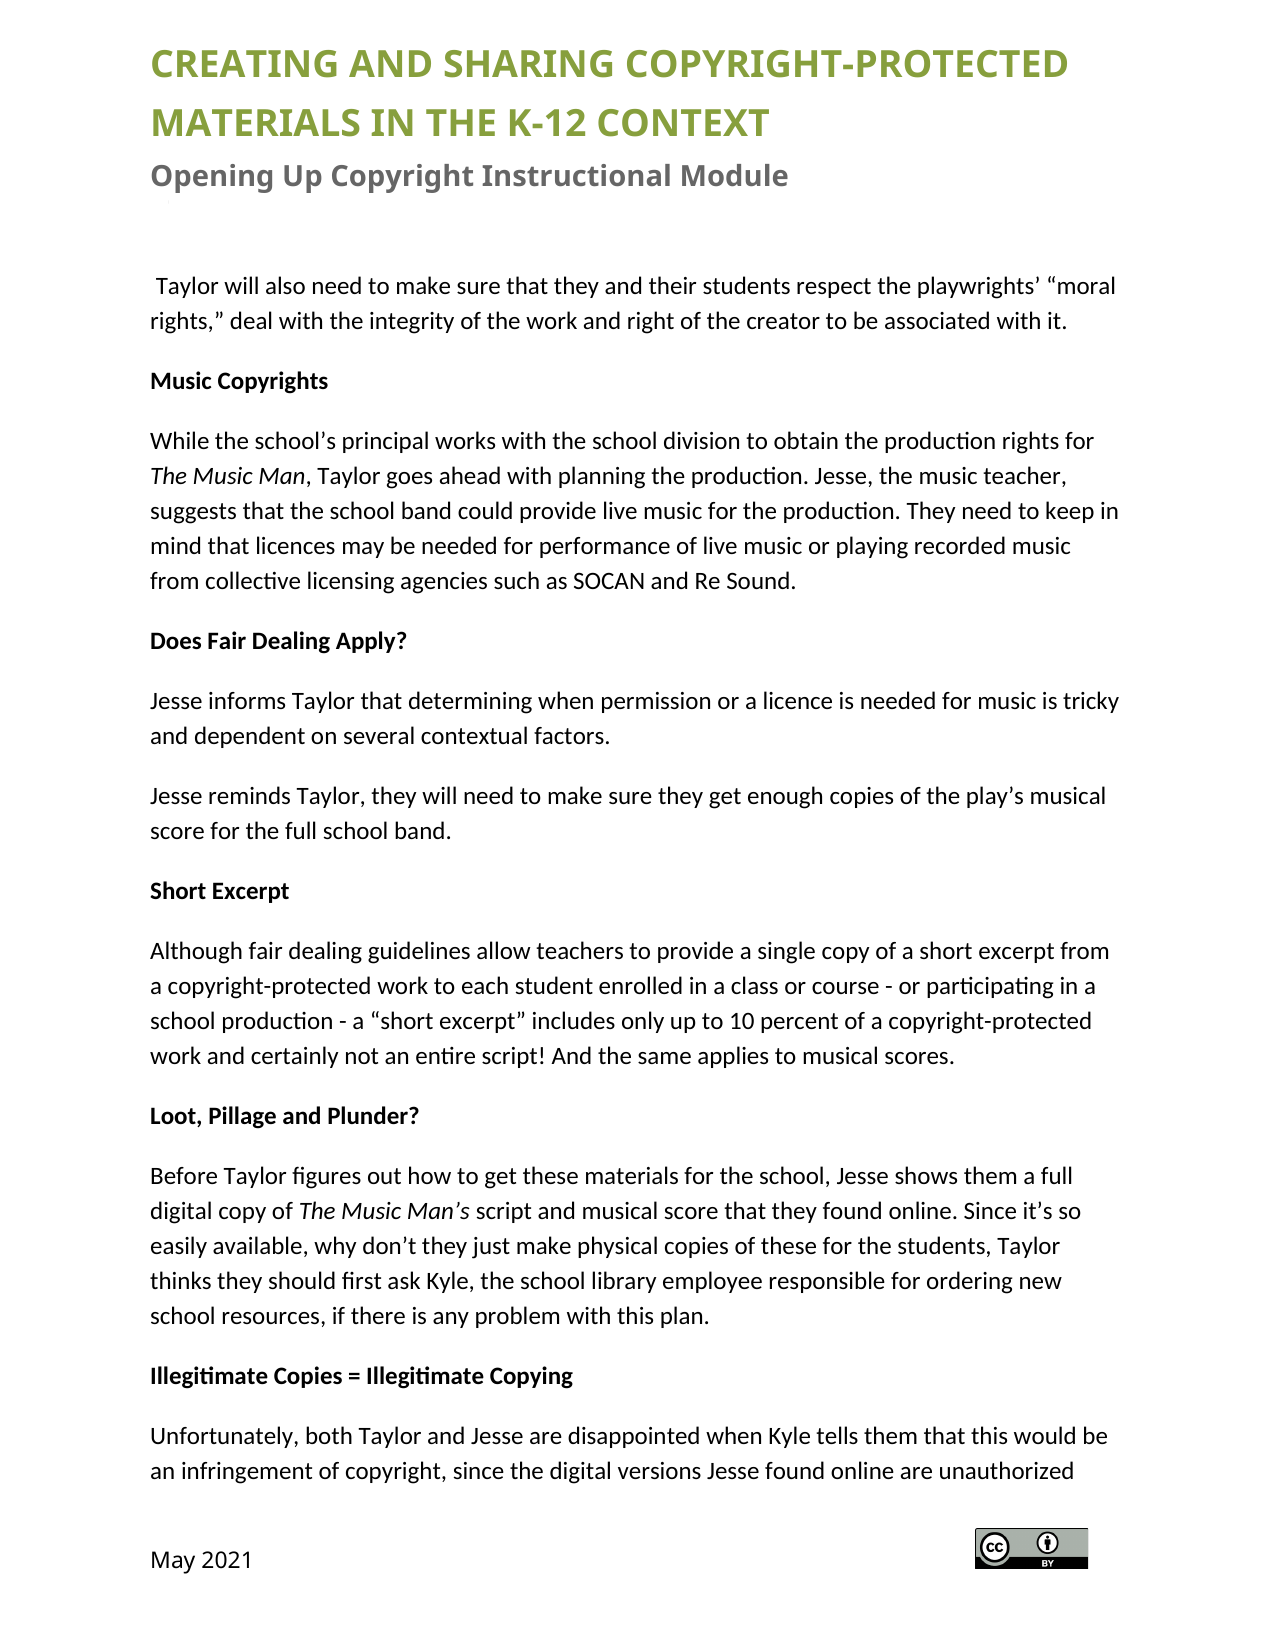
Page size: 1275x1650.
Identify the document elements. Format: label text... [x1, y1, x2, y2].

text Jesse reminds Taylor, they will need to make sure they get enough copies of the play’s musical score for the full school band. [150, 780, 1125, 846]
text While the school’s principal works with the school division to obtain the production rights for The Music Man, Taylor goes ahead with planning the production. Jesse, the music teacher, suggests that the school band could provide live music for the production. They need to keep in mind that licences may be needed for performance of live music or playing recorded music from collective licensing agencies such as SOCAN and Re Sound. [150, 425, 1125, 596]
text Although fair dealing guidelines allow teachers to provide a single copy of a short excerpt from a copyright-protected work to each student enrolled in a class or course - or participating in a school production - a “short excerpt” includes only up to 10 percent of a copyright-protected work and certainly not an entire script! And the same applies to musical scores. [150, 935, 1125, 1071]
text Jesse informs Taylor that determining when permission or a licence is needed for music is tricky and dependent on several contextual factors. [150, 685, 1125, 751]
text Illegitimate Copies = Illegitimate Copying [150, 1360, 1125, 1391]
text Music Copyrights [150, 365, 1125, 396]
picture [975, 1528, 1089, 1569]
text Taylor will also need to make sure that they and their students respect the playwrights’ “moral rights,” deal with the integrity of the work and right of the creator to be associated with it. [150, 270, 1125, 336]
text Before Taylor figures out how to get these materials for the school, Jesse shows them a full digital copy of The Music Man’s script and musical score that they found online. Since it’s so easily available, why don’t they just make physical copies of these for the students, Taylor thinks they should first ask Kyle, the school library employee responsible for ordering new school resources, if there is any problem with this plan. [150, 1160, 1125, 1331]
text Loot, Pillage and Plunder? [150, 1100, 1125, 1131]
text Short Excerpt [150, 875, 1125, 906]
text Does Fair Dealing Apply? [150, 625, 1125, 656]
text Unfortunately, both Taylor and Jesse are disappointed when Kyle tells them that this would be an infringement of copyright, since the digital versions Jesse found online are unauthorized [150, 1420, 1125, 1486]
